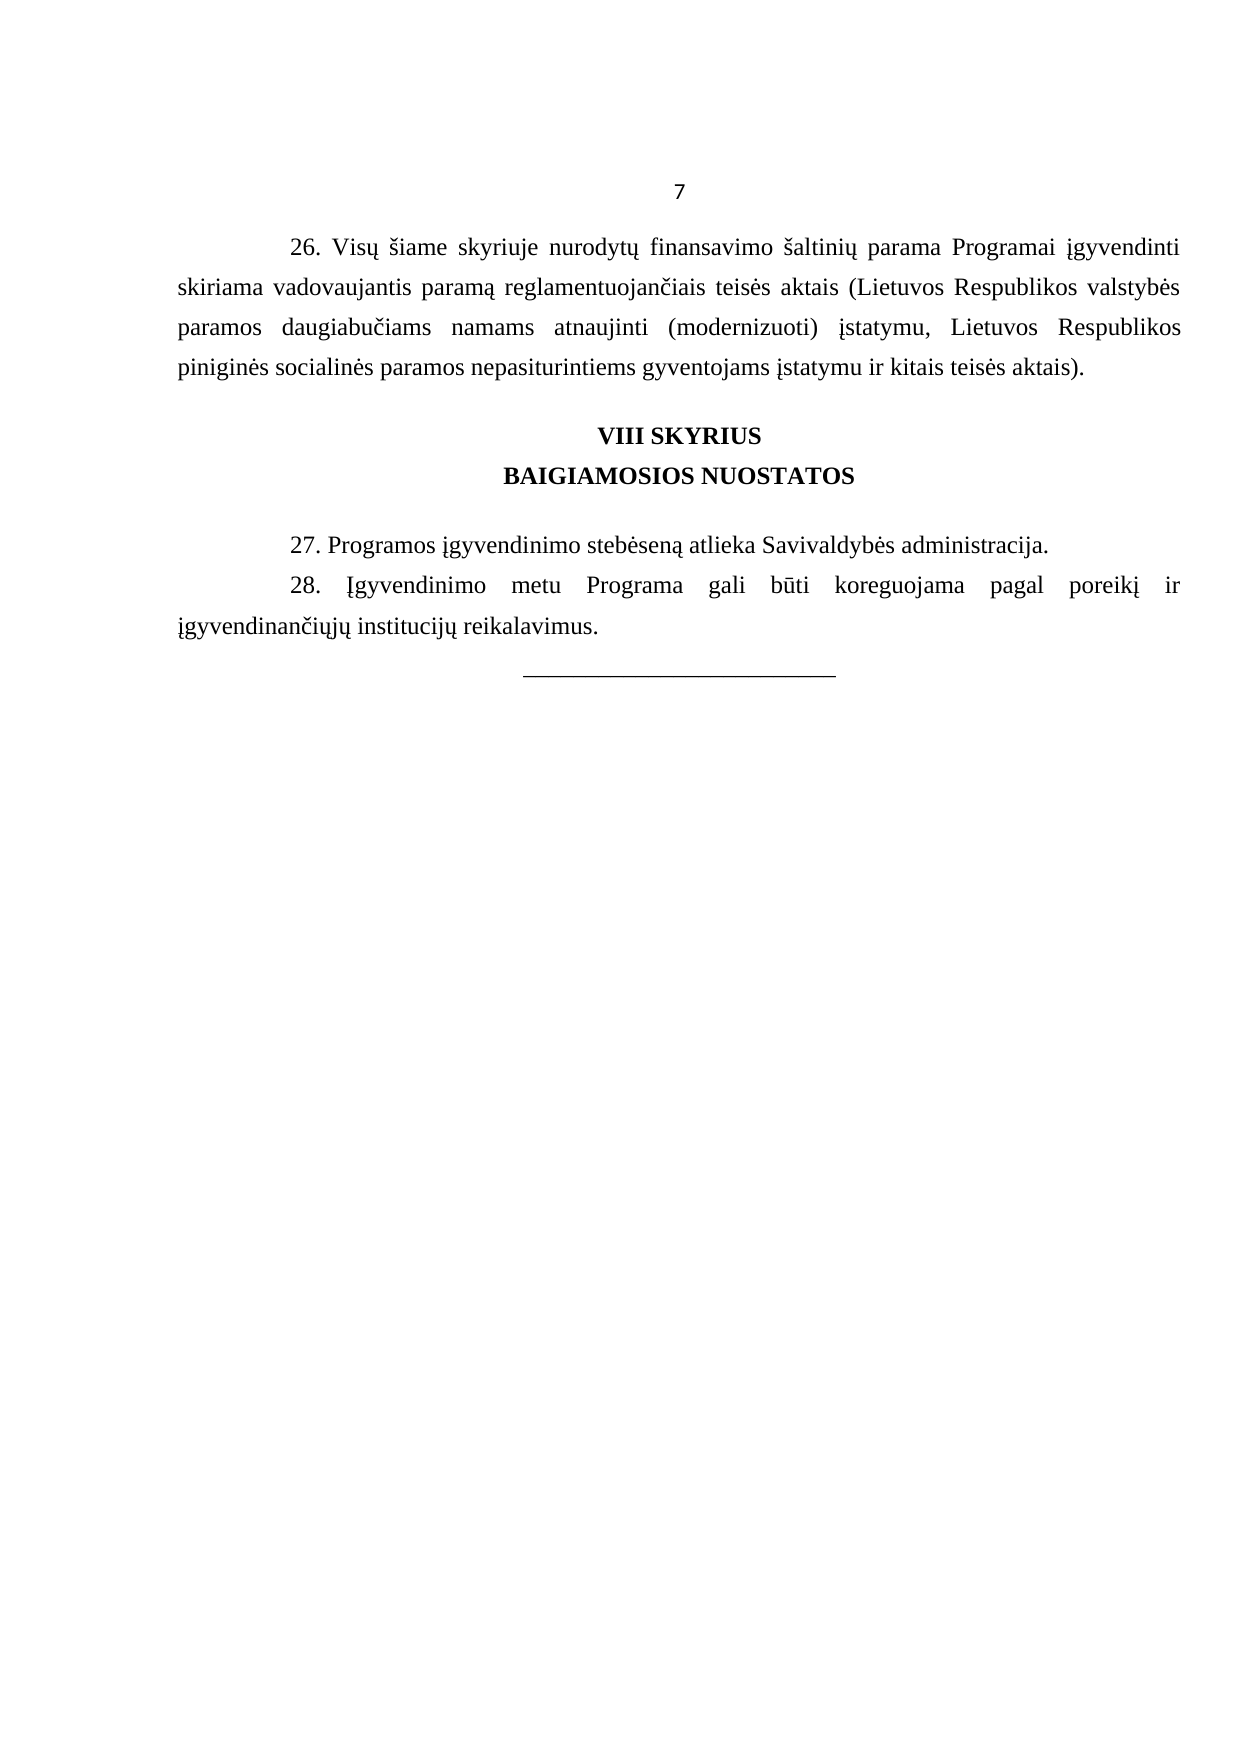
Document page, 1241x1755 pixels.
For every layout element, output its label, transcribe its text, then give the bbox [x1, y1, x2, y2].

text VIII SKYRIUS [177, 421, 1181, 450]
text 28. Įgyvendinimo metu Programa gali būti koreguojama pagal poreikį ir įgyvendinančiųjų institucijų reikalavimus. [177, 571, 1181, 639]
text 26. Visų šiame skyriuje nurodytų finansavimo šaltinių parama Programai įgyvendinti skiriama vadovaujantis paramą reglamentuojančiais teisės aktais (Lietuvos Respublikos valstybės paramos daugiabučiams namams atnaujinti (modernizuoti) įstatymu, Lietuvos Respublikos piniginės socialinės paramos nepasiturintiems gyventojams įstatymu ir kitais teisės aktais). [177, 232, 1181, 381]
text BAIGIAMOSIOS NUOSTATOS [177, 461, 1181, 490]
text 27. Programos įgyvendinimo stebėseną atlieka Savivaldybės administracija. [177, 530, 1181, 559]
text _________________________ [177, 651, 1181, 680]
